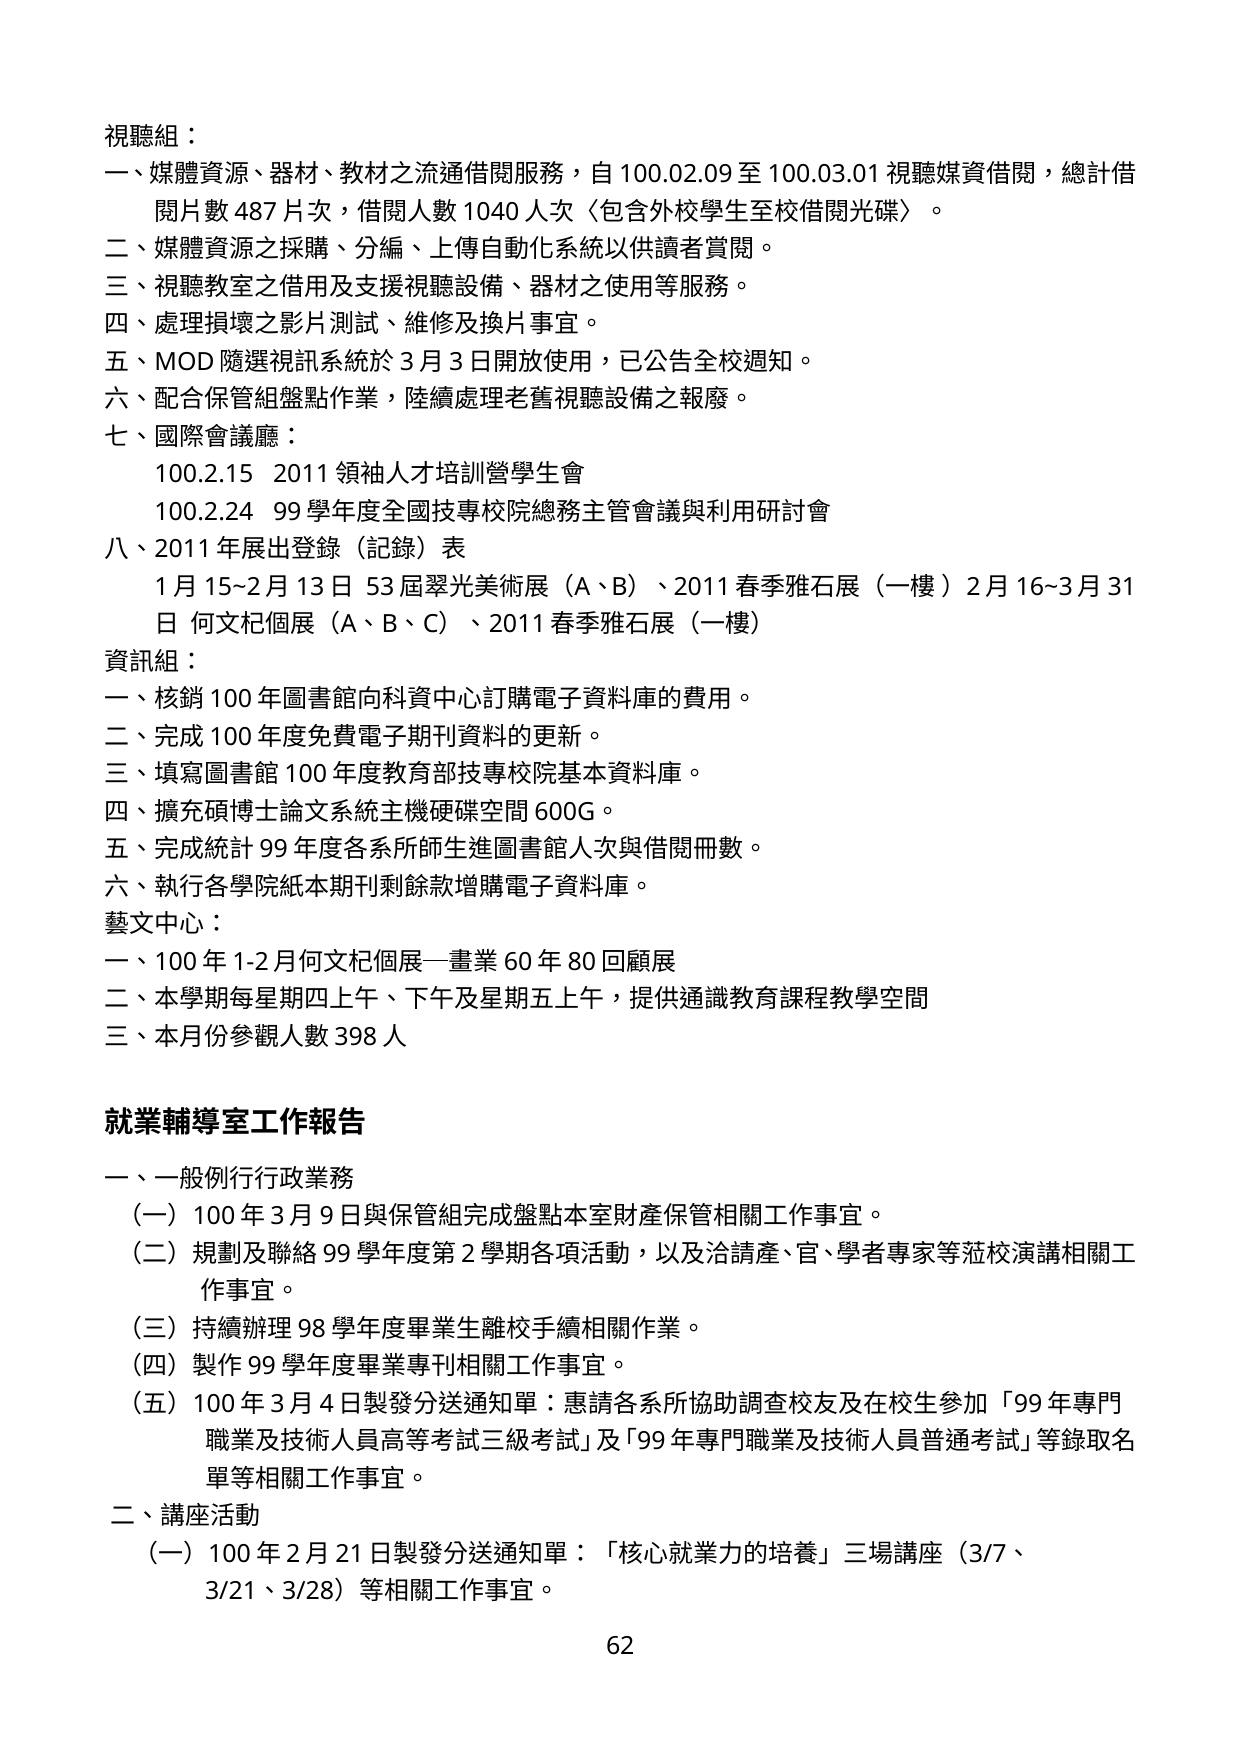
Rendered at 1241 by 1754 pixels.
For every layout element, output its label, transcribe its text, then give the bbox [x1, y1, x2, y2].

text 一、核銷100年圖書館向科資中心訂購電子資料庫的費用。 [104, 678, 1136, 716]
text 三、填寫圖書館100年度教育部技專校院基本資料庫。 [104, 753, 1136, 791]
text （三）持續辦理98學年度畢業生離校手續相關作業。 [104, 1307, 1136, 1345]
text 二、講座活動 [104, 1495, 1136, 1532]
text 四、擴充碩博士論文系統主機硬碟空間600G。 [104, 791, 1136, 828]
text 藝文中心： [104, 903, 1136, 941]
text （四）製作99學年度畢業專刊相關工作事宜。 [104, 1345, 1136, 1382]
text 100.2.24 99學年度全國技專校院總務主管會議與利用研討會 [104, 491, 1136, 528]
text 一、一般例行行政業務 [104, 1157, 1136, 1195]
text 五、完成統計99年度各系所師生進圖書館人次與借閱冊數。 [104, 828, 1136, 866]
text 五、MOD隨選視訊系統於3月3日開放使用，已公告全校週知。 [104, 341, 1136, 378]
text 四、處理損壞之影片測試、維修及換片事宜。 [104, 303, 1136, 341]
text 二、完成100年度免費電子期刊資料的更新。 [104, 716, 1136, 753]
text 三、視聽教室之借用及支援視聽設備、器材之使用等服務。 [104, 266, 1136, 303]
text 視聽組： [104, 116, 1136, 153]
text 三、本月份參觀人數398人 [104, 1016, 1136, 1053]
text 一、100年1-2月何文杞個展─畫業60年80回顧展 [104, 941, 1136, 978]
text 資訊組： [104, 641, 1136, 678]
text （二）規劃及聯絡99學年度第2學期各項活動，以及洽請產、官、學者專家等蒞校演講相關工作事宜。 [104, 1232, 1136, 1307]
text 100.2.15 2011領袖人才培訓營學生會 [104, 453, 1136, 491]
text 一、媒體資源、器材、教材之流通借閱服務，自100.02.09至100.03.01視聽媒資借閱，總計借閱片數487片次，借閱人數1040人次〈包含外校學生至校借閱光碟〉。 [104, 153, 1136, 228]
text （一）100年2月21日製發分送通知單：「核心就業力的培養」三場講座（3/7、 3/21、3/28）等相關工作事宜。 [133, 1532, 1136, 1607]
text 六、執行各學院紙本期刊剩餘款增購電子資料庫。 [104, 866, 1136, 903]
text 六、配合保管組盤點作業，陸續處理老舊視聽設備之報廢。 [104, 378, 1136, 416]
text 二、媒體資源之採購、分編、上傳自動化系統以供讀者賞閱。 [104, 228, 1136, 266]
text 1月15~2月13日 53屆翠光美術展（A、B）、2011春季雅石展（一樓 ）2月16~3月31日 何文杞個展（A、B、C）、2011春季雅石展（一樓） [154, 566, 1136, 641]
text 八、2011年展出登錄（記錄）表 [104, 528, 1136, 566]
text （一）100年3月9日與保管組完成盤點本室財產保管相關工作事宜。 [104, 1195, 1136, 1232]
text 二、本學期每星期四上午、下午及星期五上午，提供通識教育課程教學空間 [104, 978, 1136, 1016]
text 七、國際會議廳： [104, 416, 1136, 453]
text 就業輔導室工作報告 [104, 1082, 1136, 1157]
text （五）100年3月4日製發分送通知單：惠請各系所協助調查校友及在校生參加「99年專門職業及技術人員高等考試三級考試」及「99年專門職業及技術人員普通考試」等錄取名單等相關工作事宜。 [104, 1382, 1136, 1495]
